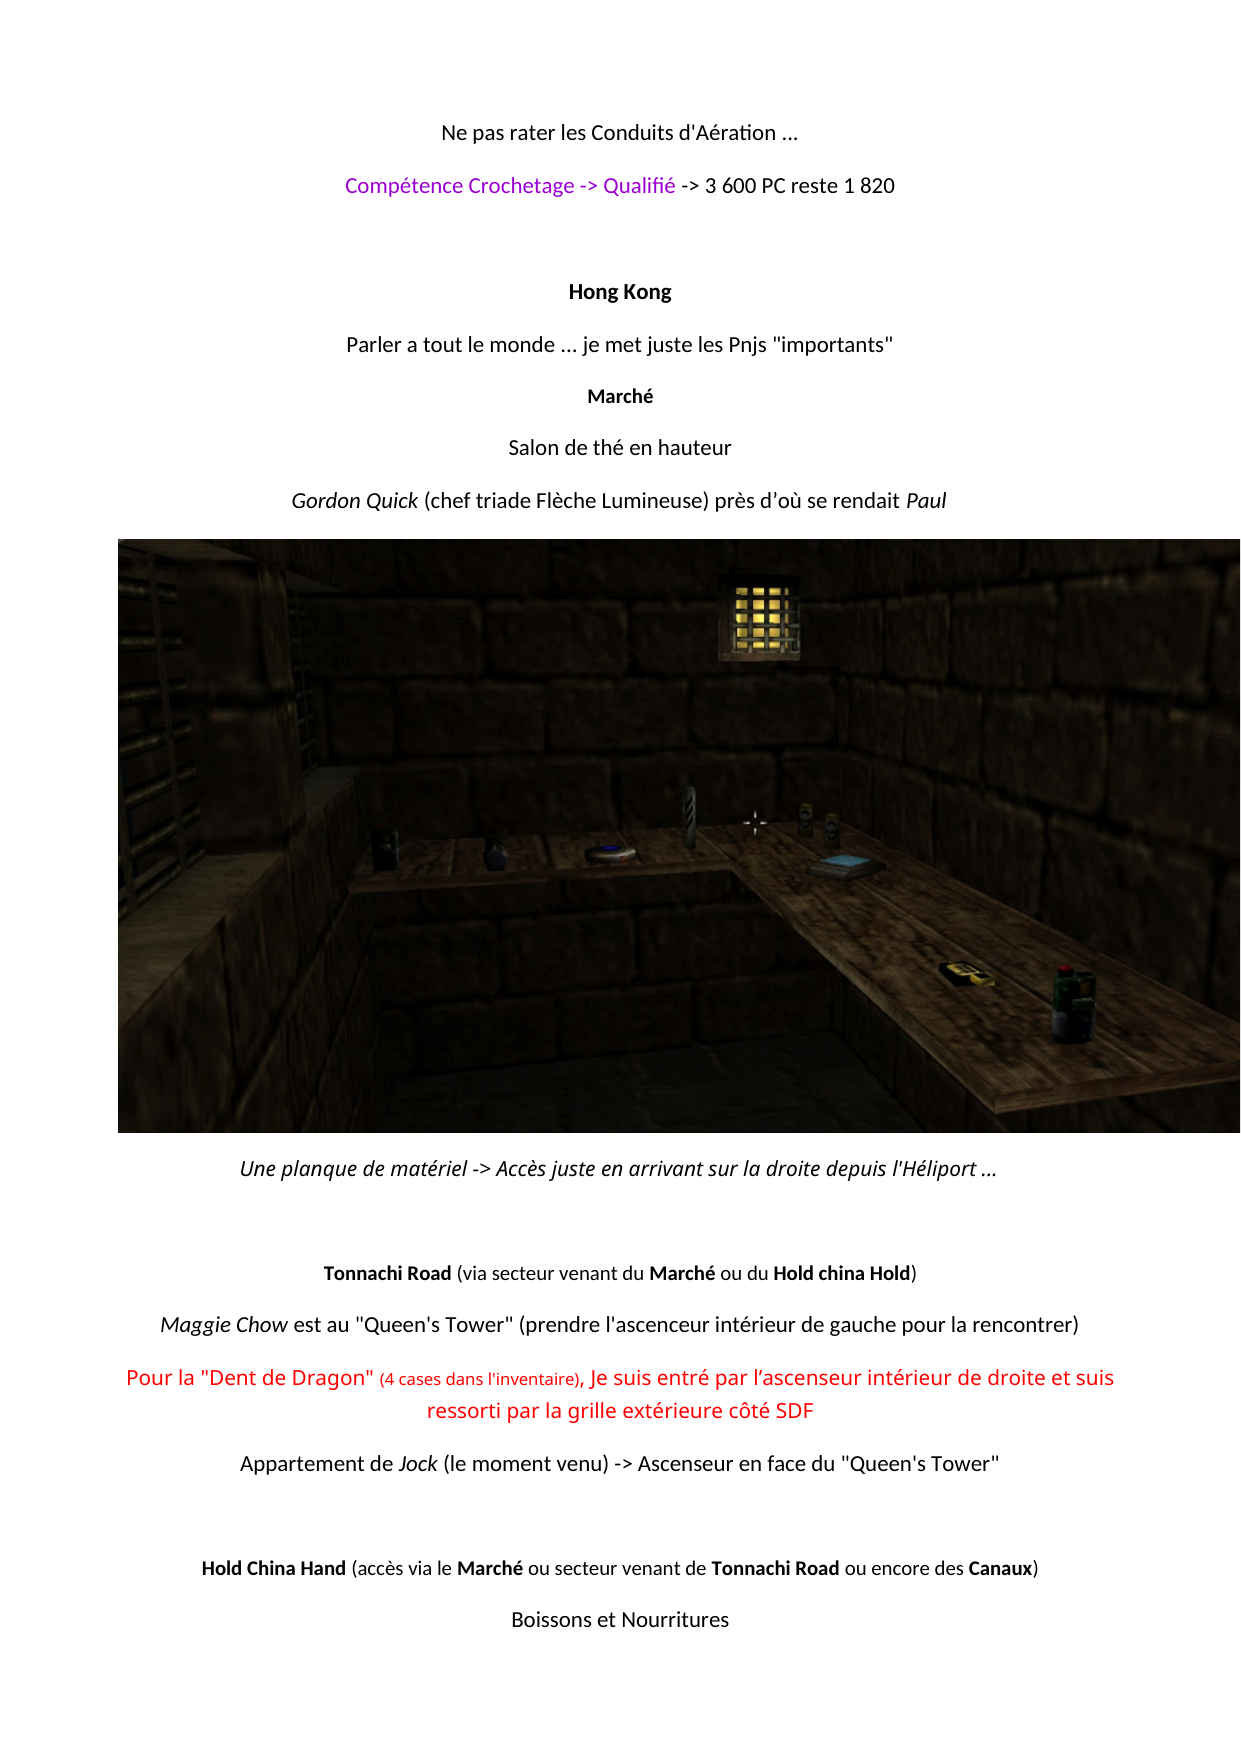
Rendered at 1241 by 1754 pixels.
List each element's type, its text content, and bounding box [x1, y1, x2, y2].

text Maggie Chow est au "Queen's Tower" (prendre l'ascenceur intérieur de gauche pour la rencontrer) [118, 1310, 1122, 1338]
text Une planque de matériel -> Accès juste en arrivant sur la droite depuis l'Héliport ... [118, 1154, 1122, 1182]
text Gordon Quick (chef triade Flèche Lumineuse) près d’où se rendait Paul [118, 486, 1122, 514]
text Salon de thé en hauteur [118, 433, 1122, 461]
text Pour la "Dent de Dragon" (4 cases dans l'inventaire), Je suis entré par l’ascenseur intérieur de droite et suis ressorti par la grille extérieure côté SDF [118, 1363, 1122, 1424]
text Parler a tout le monde ... je met juste les Pnjs "importants" [118, 330, 1122, 358]
text Tonnachi Road (via secteur venant du Marché ou du Hold china Hold) [118, 1260, 1122, 1286]
text Ne pas rater les Conduits d'Aération ... [118, 118, 1122, 146]
text Marché [118, 383, 1122, 409]
text Hold China Hand (accès via le Marché ou secteur venant de Tonnachi Road ou encore des Canaux) [118, 1555, 1122, 1581]
text Hong Kong [118, 277, 1122, 305]
text Compétence Crochetage -> Qualifié -> 3 600 PC reste 1 820 [118, 171, 1122, 199]
text Appartement de Jock (le moment venu) -> Ascenseur en face du "Queen's Tower" [118, 1449, 1122, 1477]
text Boissons et Nourritures [118, 1605, 1122, 1633]
